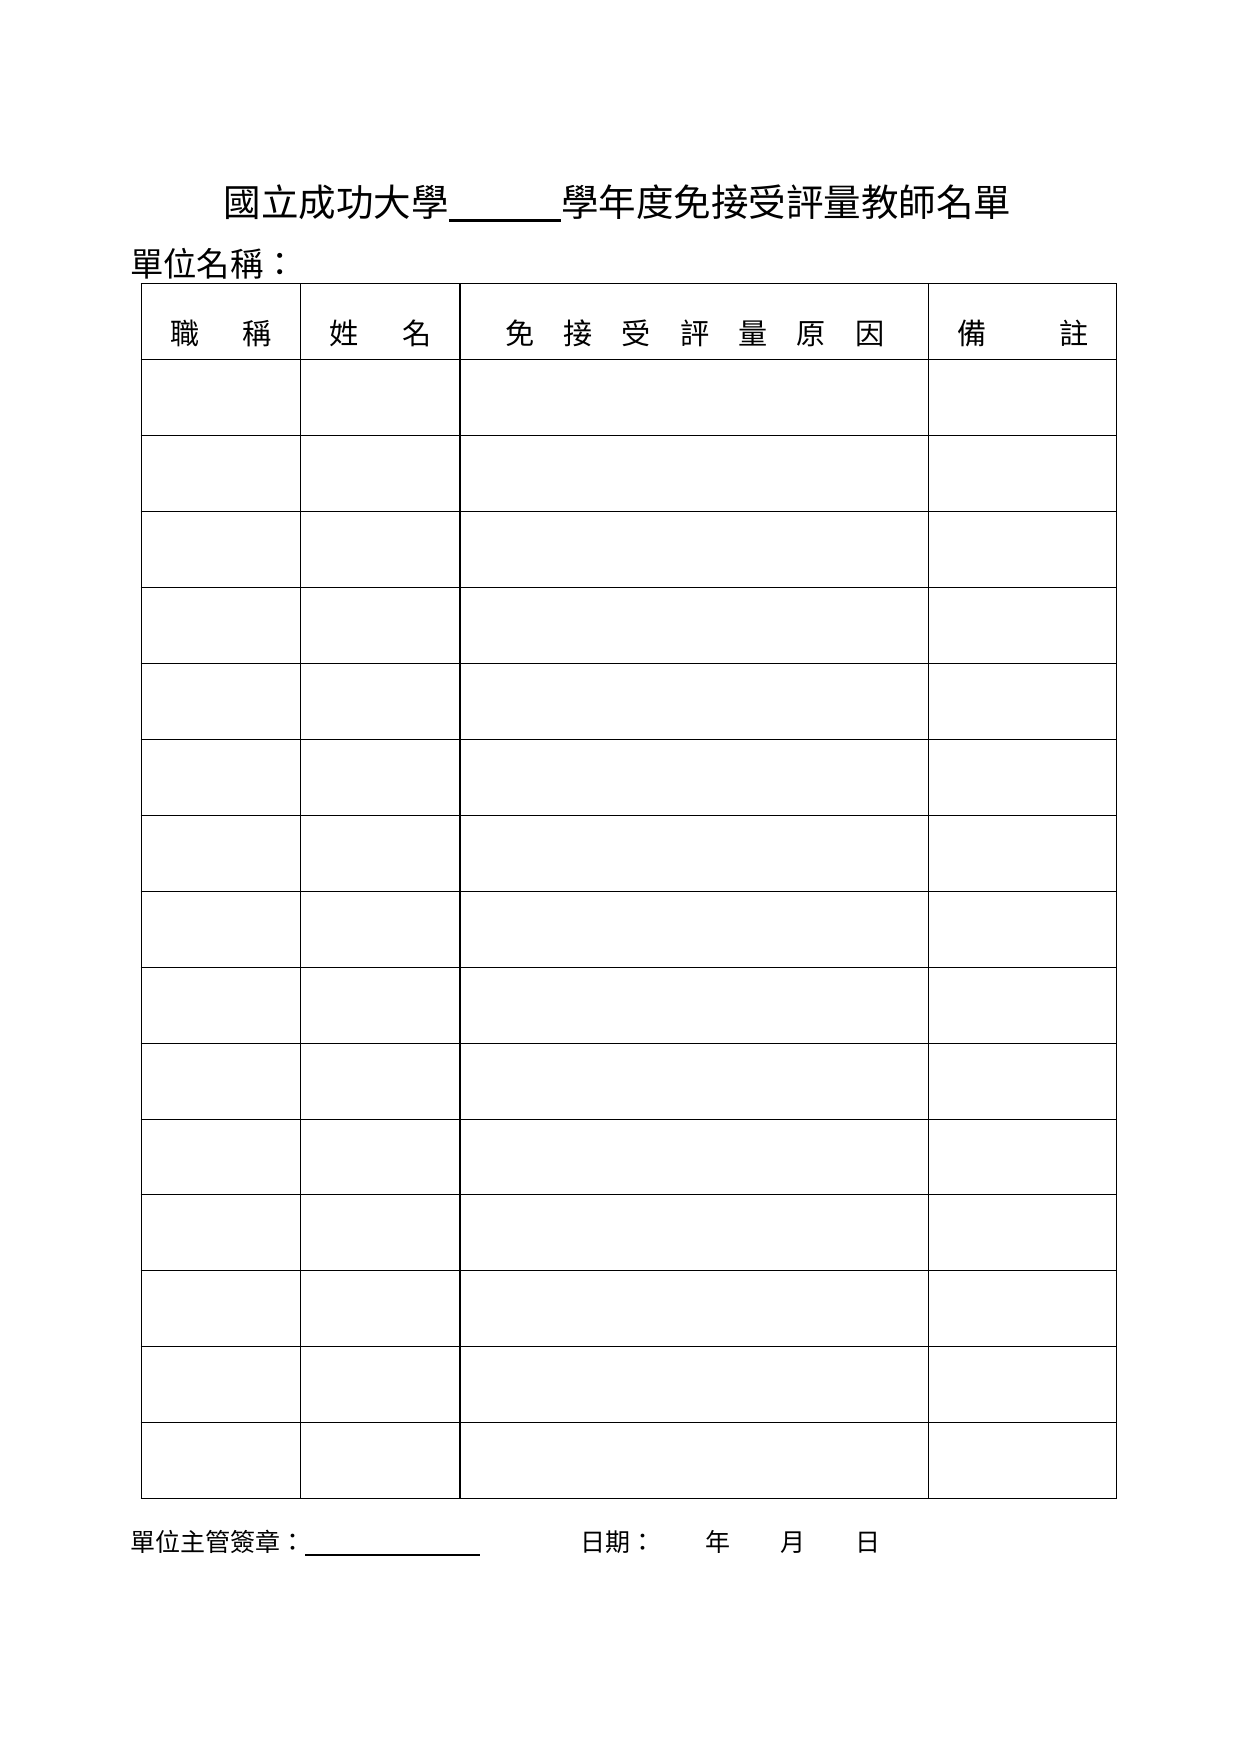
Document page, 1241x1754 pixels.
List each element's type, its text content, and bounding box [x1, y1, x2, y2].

table_cell [461, 588, 928, 663]
table_cell [301, 1347, 459, 1422]
table_header 免 接 受 評 量 原 因 [461, 284, 928, 359]
table_header 姓 名 [301, 284, 459, 359]
table_cell [301, 512, 459, 587]
table_cell [142, 816, 300, 891]
table_cell [142, 1347, 300, 1422]
table_cell [929, 436, 1116, 511]
table_cell [461, 740, 928, 815]
table_cell [142, 1423, 300, 1498]
table_cell [142, 892, 300, 967]
table_cell [142, 360, 300, 435]
table_cell [929, 1423, 1116, 1498]
table_cell [461, 1195, 928, 1270]
table_cell [929, 1347, 1116, 1422]
table_header 職 稱 [142, 284, 300, 359]
table_cell [929, 892, 1116, 967]
table_cell [461, 1044, 928, 1118]
table_cell [461, 360, 928, 435]
table_cell [142, 1120, 300, 1194]
table_cell [929, 816, 1116, 891]
table_cell [461, 1423, 928, 1498]
table_cell [929, 1271, 1116, 1346]
table_cell [301, 740, 459, 815]
table_cell [142, 740, 300, 815]
table_cell [301, 360, 459, 435]
table_cell [142, 436, 300, 511]
table_cell [461, 968, 928, 1042]
table_cell [301, 1044, 459, 1118]
table_cell [142, 1044, 300, 1118]
table_cell [301, 1423, 459, 1498]
table_cell [142, 968, 300, 1042]
table_cell [461, 892, 928, 967]
table_cell [929, 968, 1116, 1042]
text 單位主管簽章： 日期： 年 月 日 [130, 1499, 1104, 1562]
table_cell [461, 1120, 928, 1194]
table_cell [929, 1044, 1116, 1118]
table_cell [301, 1120, 459, 1194]
table_cell [142, 1195, 300, 1270]
table_cell [301, 436, 459, 511]
table_cell [929, 512, 1116, 587]
table_cell [301, 968, 459, 1042]
table_cell [929, 740, 1116, 815]
table_cell [301, 1195, 459, 1270]
table_cell [142, 512, 300, 587]
table_cell [461, 816, 928, 891]
text 國立成功大學 學年度免接受評量教師名單 [130, 158, 1104, 221]
table_cell [142, 1271, 300, 1346]
table_cell [929, 664, 1116, 739]
table_cell [461, 512, 928, 587]
text 單位名稱： [130, 221, 1104, 283]
table_cell [301, 1271, 459, 1346]
table_cell [461, 1271, 928, 1346]
table_cell [301, 588, 459, 663]
table_cell [301, 892, 459, 967]
table_header 備 註 [929, 284, 1116, 359]
table_cell [929, 1195, 1116, 1270]
table_cell [929, 1120, 1116, 1194]
table_cell [461, 664, 928, 739]
table_cell [142, 588, 300, 663]
table_cell [929, 360, 1116, 435]
table_cell [301, 816, 459, 891]
table_cell [142, 664, 300, 739]
table_cell [461, 1347, 928, 1422]
table_cell [301, 664, 459, 739]
table_cell [461, 436, 928, 511]
table_cell [929, 588, 1116, 663]
